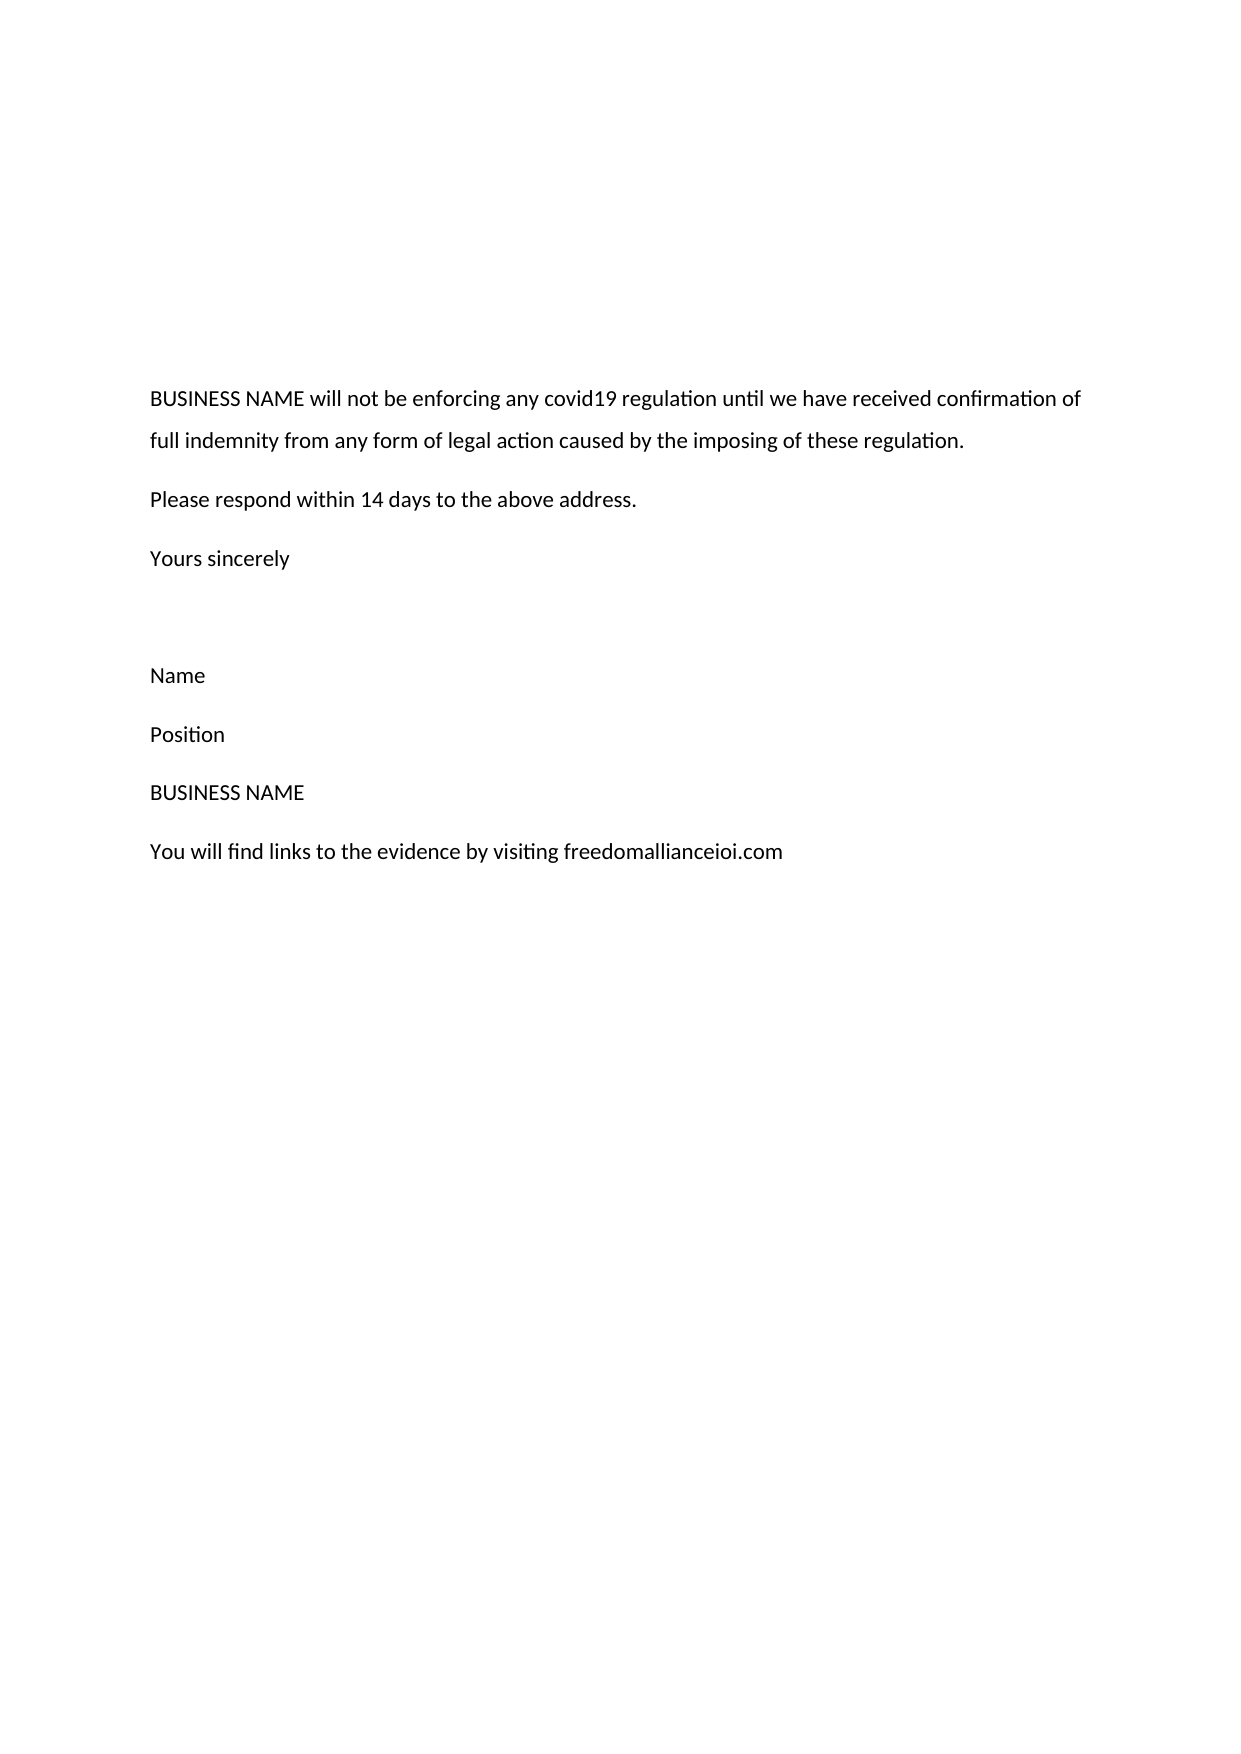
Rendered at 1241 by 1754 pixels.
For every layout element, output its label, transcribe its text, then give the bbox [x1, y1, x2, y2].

text Position [150, 720, 1090, 748]
text Yours sincerely [150, 544, 1090, 572]
text Name [150, 661, 1090, 689]
text You will find links to the evidence by visiting freedomallianceioi.com [150, 837, 1090, 865]
text Please respond within 14 days to the above address. [150, 485, 1090, 513]
text BUSINESS NAME will not be enforcing any covid19 regulation until we have received confirmation of full indemnity from any form of legal action caused by the imposing of these regulation. [150, 384, 1090, 454]
text BUSINESS NAME [150, 778, 1090, 806]
